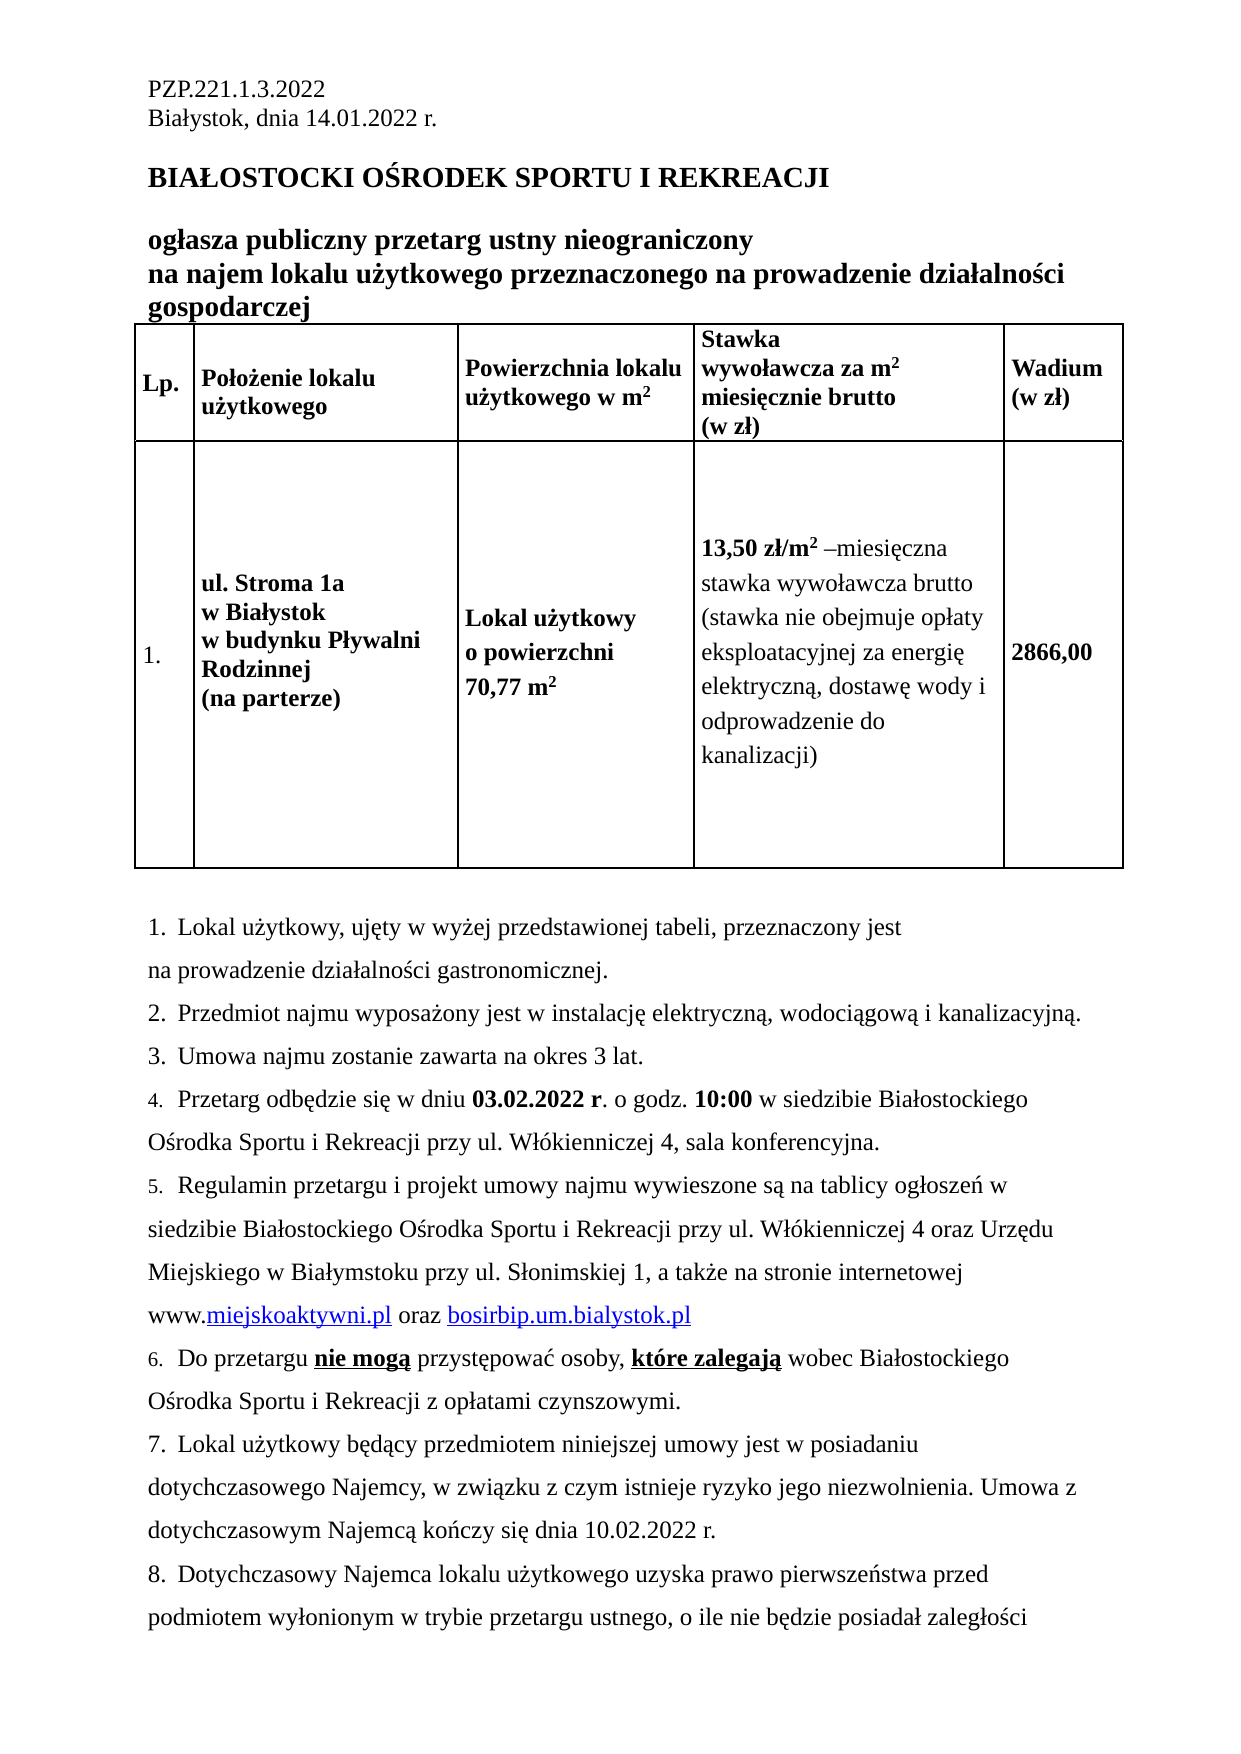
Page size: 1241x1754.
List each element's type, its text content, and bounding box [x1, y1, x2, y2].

table_cell Lokal użytkowy o powierzchni 70,77 m2 [459, 442, 693, 867]
table_cell 1. [136, 442, 193, 867]
table_header Lp. [136, 325, 193, 439]
text PZP.221.1.3.2022 [148, 74, 1093, 103]
table_cell ul. Stroma 1a w Białystok w budynku Pływalni Rodzinnej (na parterze) [195, 442, 457, 867]
table_header Położenie lokalu użytkowego [195, 325, 457, 439]
table_cell 13,50 zł/m2 –miesięczna stawka wywoławcza brutto (stawka nie obejmuje opłaty eksploatacyjnej za energię elektryczną, dostawę wody i odprowadzenie do kanalizacji) [695, 442, 1003, 867]
list Regulamin przetargu i projekt umowy najmu wywieszone są na tablicy ogłoszeń w siedzibie Białostockiego Ośrodka Sportu i Rekreacji przy ul. Włókienniczej 4 oraz Urzędu Miejskiego w Białymstoku przy ul. Słonimskiej 1, a także na stronie internetowej www.miejskoaktywni.pl oraz bosirbip.um.bialystok.pl [148, 1171, 1085, 1329]
table_cell 2866,00 [1005, 442, 1122, 867]
list Lokal użytkowy będący przedmiotem niniejszej umowy jest w posiadaniu dotychczasowego Najemcy, w związku z czym istnieje ryzyko jego niezwolnienia. Umowa z dotychczasowym Najemcą kończy się dnia 10.02.2022 r. [148, 1429, 1085, 1544]
list Dotychczasowy Najemca lokalu użytkowego uzyska prawo pierwszeństwa przed podmiotem wyłonionym w trybie przetargu ustnego, o ile nie będzie posiadał zaległości [148, 1559, 1085, 1631]
list Lokal użytkowy, ujęty w wyżej przedstawionej tabeli, przeznaczony jest na prowadzenie działalności gastronomicznej. [148, 912, 1085, 984]
table_header Stawka wywoławcza za m2 miesięcznie brutto (w zł) [695, 325, 1003, 439]
subtitle na najem lokalu użytkowego przeznaczonego na prowadzenie działalności gospodarczej [148, 256, 1093, 323]
list Do przetargu nie mogą przystępować osoby, które zalegają wobec Białostockiego Ośrodka Sportu i Rekreacji z opłatami czynszowymi. [148, 1343, 1085, 1415]
list Przedmiot najmu wyposażony jest w instalację elektryczną, wodociągową i kanalizacyjną. [148, 998, 1085, 1027]
list Przetarg odbędzie się w dniu 03.02.2022 r. o godz. 10:00 w siedzibie Białostockiego Ośrodka Sportu i Rekreacji przy ul. Włókienniczej 4, sala konferencyjna. [148, 1084, 1085, 1156]
text ogłasza publiczny przetarg ustny nieograniczony [148, 222, 1093, 256]
list Umowa najmu zostanie zawarta na okres 3 lat. [148, 1041, 1085, 1070]
table_header Powierzchnia lokalu użytkowego w m2 [459, 325, 693, 439]
text BIAŁOSTOCKI OŚRODEK SPORTU I REKREACJI [148, 160, 1093, 194]
text Białystok, dnia 14.01.2022 r. [148, 103, 1093, 131]
table_header Wadium (w zł) [1005, 325, 1122, 439]
